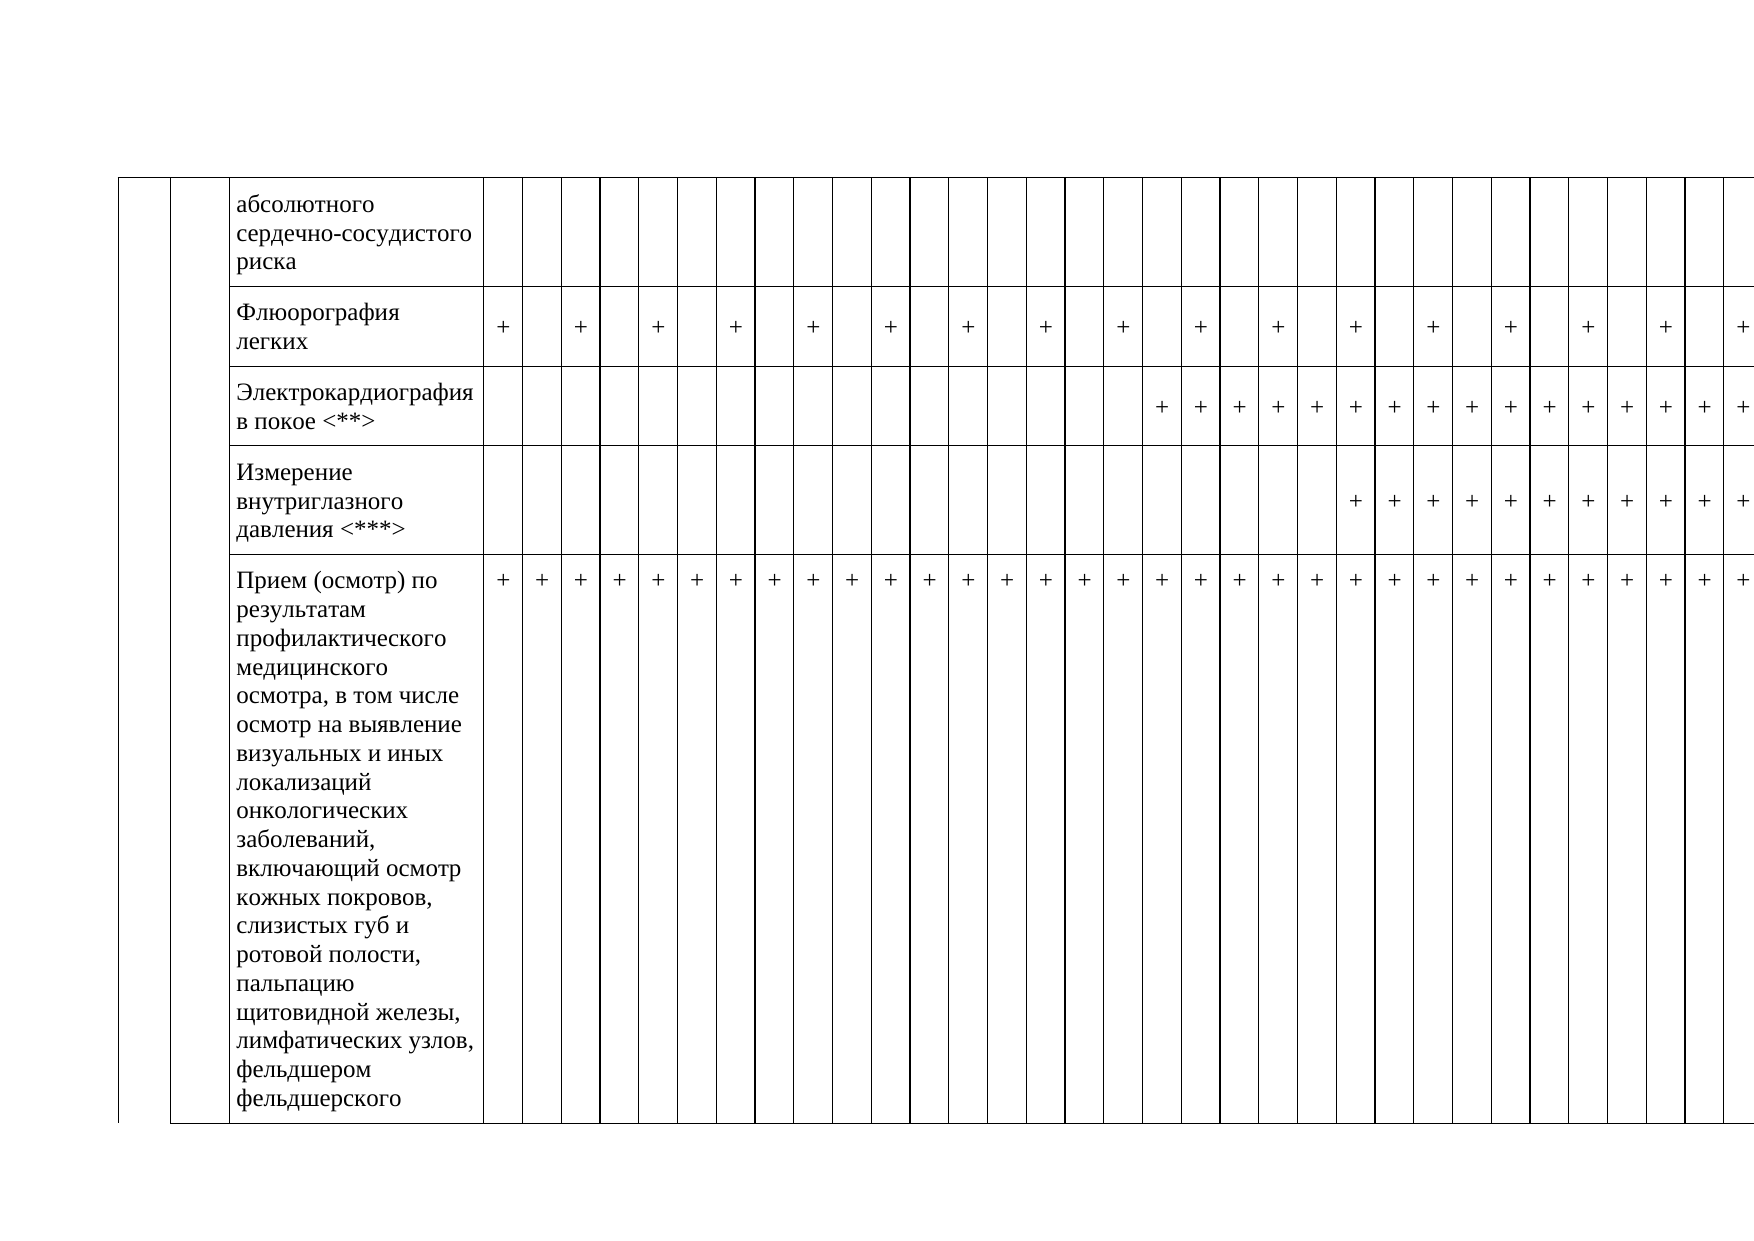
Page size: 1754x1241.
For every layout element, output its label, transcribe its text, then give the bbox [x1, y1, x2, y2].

table_cell [562, 178, 599, 286]
table_cell + [1298, 367, 1336, 445]
table_cell [1376, 178, 1413, 286]
table_cell [562, 446, 599, 554]
table_cell + [1492, 446, 1529, 554]
table_cell [833, 367, 871, 445]
table_cell + [1298, 555, 1336, 1122]
table_cell + [1569, 446, 1607, 554]
table_cell [601, 287, 638, 366]
table_cell [601, 367, 638, 445]
table_cell + [949, 287, 987, 366]
table_cell [1221, 178, 1258, 286]
table_cell + [1104, 555, 1142, 1122]
table_cell [1259, 446, 1297, 554]
table_cell + [1647, 367, 1684, 445]
table_cell + [1608, 367, 1646, 445]
table_cell [523, 287, 561, 366]
table_cell [833, 446, 871, 554]
table_cell + [1686, 555, 1723, 1122]
table_cell + [1724, 555, 1754, 1122]
table_cell [1686, 178, 1723, 286]
table_cell + [794, 287, 832, 366]
table_cell [756, 446, 793, 554]
table_cell + [1104, 287, 1142, 366]
table_cell [872, 446, 909, 554]
table_cell + [1608, 446, 1646, 554]
table_cell + [1259, 367, 1297, 445]
table_cell + [1221, 555, 1258, 1122]
table_cell [1104, 367, 1142, 445]
table_cell [1259, 178, 1297, 286]
table_cell [1608, 178, 1646, 286]
table_cell [911, 446, 948, 554]
table_cell [639, 367, 677, 445]
table_cell [1066, 367, 1103, 445]
table_cell + [1182, 287, 1219, 366]
table_cell [678, 446, 716, 554]
table_cell + [1259, 555, 1297, 1122]
table_cell [794, 367, 832, 445]
table_cell + [717, 287, 754, 366]
table_cell [717, 446, 754, 554]
table_cell [1376, 287, 1413, 366]
table_cell [1647, 178, 1684, 286]
table_cell [1453, 178, 1491, 286]
table_cell + [1569, 555, 1607, 1122]
table_cell [1066, 446, 1103, 554]
table_cell + [523, 555, 561, 1122]
table_cell + [949, 555, 987, 1122]
table_cell [562, 367, 599, 445]
table_cell [949, 367, 987, 445]
table_cell [1686, 287, 1723, 366]
table_cell + [1724, 367, 1754, 445]
table_cell [523, 446, 561, 554]
table_cell [1608, 287, 1646, 366]
table_cell + [1221, 367, 1258, 445]
table_cell [988, 287, 1026, 366]
table_cell [1221, 446, 1258, 554]
table_cell [484, 367, 522, 445]
table_cell [794, 178, 832, 286]
table_cell [1182, 446, 1219, 554]
table_cell + [1453, 446, 1491, 554]
table_cell [949, 446, 987, 554]
table_cell + [601, 555, 638, 1122]
table_cell [678, 287, 716, 366]
table_cell + [911, 555, 948, 1122]
table_cell + [562, 287, 599, 366]
table_cell + [678, 555, 716, 1122]
table_cell [1066, 287, 1103, 366]
table_cell [911, 367, 948, 445]
table_cell [1027, 178, 1064, 286]
table_cell + [1531, 555, 1568, 1122]
table_cell [678, 178, 716, 286]
table_cell + [1066, 555, 1103, 1122]
table_cell [1492, 178, 1529, 286]
table_cell [911, 287, 948, 366]
table_cell + [1027, 287, 1064, 366]
table_cell + [1531, 446, 1568, 554]
table_cell [1531, 178, 1568, 286]
table_cell [1414, 178, 1452, 286]
table_cell Электрокардиография в покое <**> [230, 367, 483, 445]
table_cell [833, 178, 871, 286]
table_cell [484, 178, 522, 286]
table_cell + [794, 555, 832, 1122]
table_cell [1569, 178, 1607, 286]
table_cell [794, 446, 832, 554]
table_cell + [1686, 446, 1723, 554]
table_cell + [833, 555, 871, 1122]
table_cell + [1376, 555, 1413, 1122]
table_cell + [1647, 287, 1684, 366]
table_cell + [872, 287, 909, 366]
table_cell [1143, 446, 1181, 554]
table_cell [988, 446, 1026, 554]
table_cell + [1647, 446, 1684, 554]
table_cell + [1531, 367, 1568, 445]
table_cell + [1376, 367, 1413, 445]
table_cell + [1724, 287, 1754, 366]
table_cell [717, 178, 754, 286]
table_cell [1724, 178, 1754, 286]
table_cell [756, 367, 793, 445]
table_cell [171, 178, 229, 1122]
table_cell [1337, 178, 1374, 286]
table_cell + [1337, 446, 1374, 554]
table_cell + [1414, 446, 1452, 554]
table_cell [1027, 446, 1064, 554]
table_cell [1298, 446, 1336, 554]
table_cell [988, 367, 1026, 445]
table_cell абсолютного сердечно-сосудистого риска [230, 178, 483, 286]
table_cell [756, 287, 793, 366]
table_cell [1298, 178, 1336, 286]
table_cell Флюорография легких [230, 287, 483, 366]
table_cell + [639, 287, 677, 366]
table_cell + [1182, 555, 1219, 1122]
table_cell [639, 446, 677, 554]
table_cell Прием (осмотр) по результатам профилактического медицинского осмотра, в том числе осмотр на выявление визуальных и иных локализаций онкологических заболеваний, включающий осмотр кожных покровов, слизистых губ и ротовой полости, пальпацию щитовидной железы, лимфатических узлов, фельдшером фельдшерского [230, 555, 483, 1122]
table_cell + [756, 555, 793, 1122]
table_cell + [639, 555, 677, 1122]
table_cell [523, 178, 561, 286]
table_cell Измерение внутриглазного давления <***> [230, 446, 483, 554]
table_cell [1453, 287, 1491, 366]
table_cell + [1259, 287, 1297, 366]
table_cell + [1569, 367, 1607, 445]
table_cell + [1569, 287, 1607, 366]
table_cell [949, 178, 987, 286]
table_cell + [1453, 555, 1491, 1122]
table_cell + [484, 555, 522, 1122]
table_cell [1143, 178, 1181, 286]
table_cell + [1143, 367, 1181, 445]
table_cell [911, 178, 948, 286]
table_cell + [1686, 367, 1723, 445]
table_cell [1066, 178, 1103, 286]
table_cell + [1453, 367, 1491, 445]
table_cell [1027, 367, 1064, 445]
table_cell + [1143, 555, 1181, 1122]
table_cell + [1492, 367, 1529, 445]
table_cell [601, 178, 638, 286]
table_cell + [872, 555, 909, 1122]
table_cell + [1492, 555, 1529, 1122]
table_cell + [1414, 367, 1452, 445]
table_cell + [1376, 446, 1413, 554]
table_cell + [988, 555, 1026, 1122]
table_cell + [1724, 446, 1754, 554]
table_cell + [562, 555, 599, 1122]
table_cell + [1414, 287, 1452, 366]
table_cell [1104, 446, 1142, 554]
table_cell [872, 367, 909, 445]
table_cell [833, 287, 871, 366]
table_cell [523, 367, 561, 445]
table_cell [717, 367, 754, 445]
table_cell [872, 178, 909, 286]
table_cell [119, 178, 170, 1122]
table_cell [1104, 178, 1142, 286]
table_cell + [1337, 555, 1374, 1122]
table_cell + [717, 555, 754, 1122]
table_cell + [1027, 555, 1064, 1122]
table_cell + [1647, 555, 1684, 1122]
table_cell [1143, 287, 1181, 366]
table_cell [1531, 287, 1568, 366]
table_cell [639, 178, 677, 286]
table_cell [756, 178, 793, 286]
table_cell + [1337, 287, 1374, 366]
table_cell + [1414, 555, 1452, 1122]
table_cell [678, 367, 716, 445]
table_cell + [1337, 367, 1374, 445]
table_cell [601, 446, 638, 554]
table_cell + [1608, 555, 1646, 1122]
table_cell [1298, 287, 1336, 366]
table_cell [1221, 287, 1258, 366]
table_cell [1182, 178, 1219, 286]
table_cell + [1182, 367, 1219, 445]
table_cell [484, 446, 522, 554]
table_cell + [1492, 287, 1529, 366]
table_cell + [484, 287, 522, 366]
table_cell [988, 178, 1026, 286]
